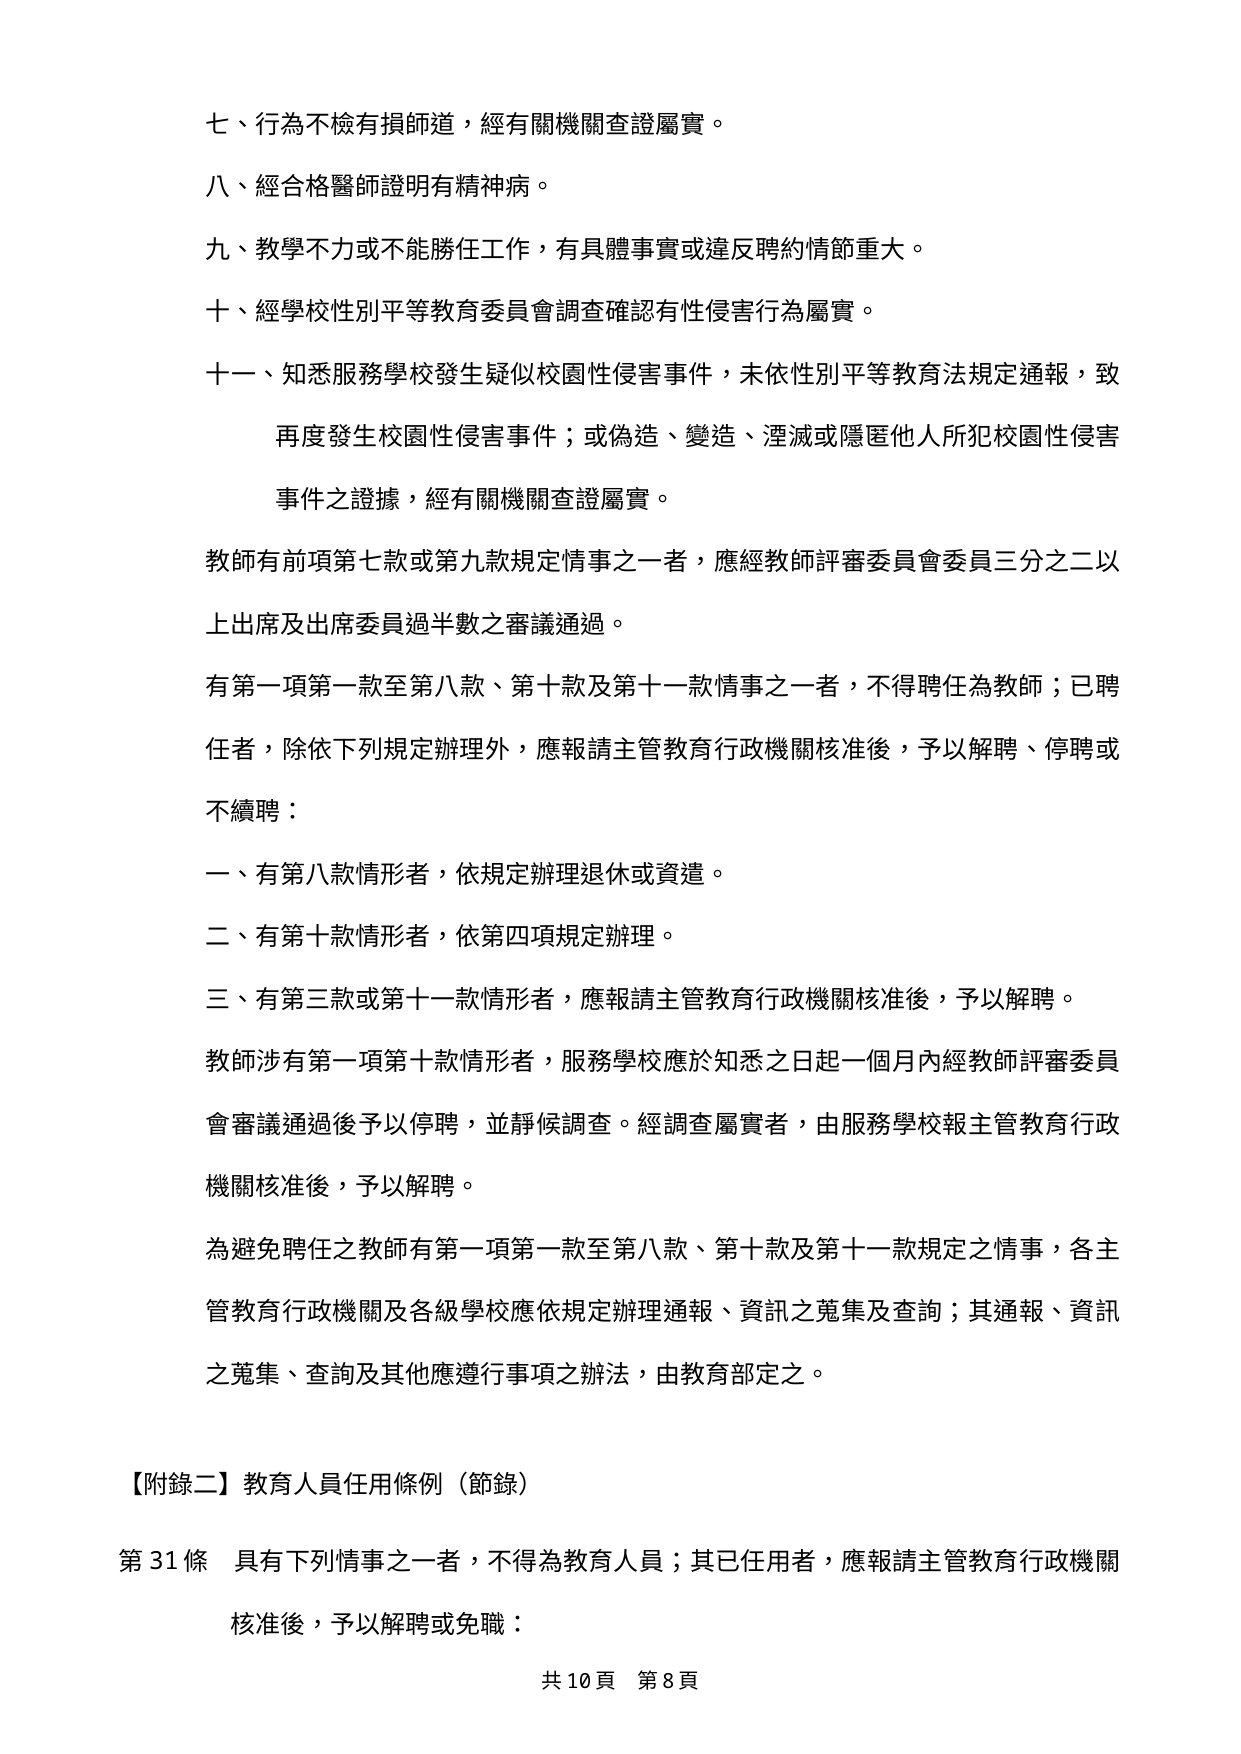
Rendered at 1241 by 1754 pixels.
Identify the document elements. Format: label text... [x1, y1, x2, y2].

text 教師有前項第七款或第九款規定情事之一者，應經教師評審委員會委員三分之二以上出席及出席委員過半數之審議通過。 [206, 518, 1122, 643]
text 十一、知悉服務學校發生疑似校園性侵害事件，未依性別平等教育法規定通報，致再度發生校園性侵害事件；或偽造、變造、湮滅或隱匿他人所犯校園性侵害事件之證據，經有關機關查證屬實。 [206, 331, 1122, 518]
text 為避免聘任之教師有第一項第一款至第八款、第十款及第十一款規定之情事，各主管教育行政機關及各級學校應依規定辦理通報、資訊之蒐集及查詢；其通報、資訊之蒐集、查詢及其他應遵行事項之辦法，由教育部定之。 [206, 1206, 1122, 1393]
text 二、有第十款情形者，依第四項規定辦理。 [118, 893, 1122, 956]
text 三、有第三款或第十一款情形者，應報請主管教育行政機關核准後，予以解聘。 [118, 956, 1122, 1018]
text 一、有第八款情形者，依規定辦理退休或資遣。 [118, 831, 1122, 893]
text 【附錄二】教育人員任用條例（節錄） [118, 1460, 1122, 1501]
text 有第一項第一款至第八款、第十款及第十一款情事之一者，不得聘任為教師；已聘任者，除依下列規定辦理外，應報請主管教育行政機關核准後，予以解聘、停聘或不續聘： [206, 643, 1122, 831]
text 九、教學不力或不能勝任工作，有具體事實或違反聘約情節重大。 [118, 206, 1122, 268]
text 十、經學校性別平等教育委員會調查確認有性侵害行為屬實。 [118, 268, 1122, 331]
text 八、經合格醫師證明有精神病。 [118, 143, 1122, 206]
text 第31條 具有下列情事之一者，不得為教育人員；其已任用者，應報請主管教育行政機關核准後，予以解聘或免職： [118, 1518, 1122, 1643]
text 教師涉有第一項第十款情形者，服務學校應於知悉之日起一個月內經教師評審委員會審議通過後予以停聘，並靜候調查。經調查屬實者，由服務學校報主管教育行政機關核准後，予以解聘。 [206, 1018, 1122, 1206]
text 七、行為不檢有損師道，經有關機關查證屬實。 [118, 81, 1122, 143]
